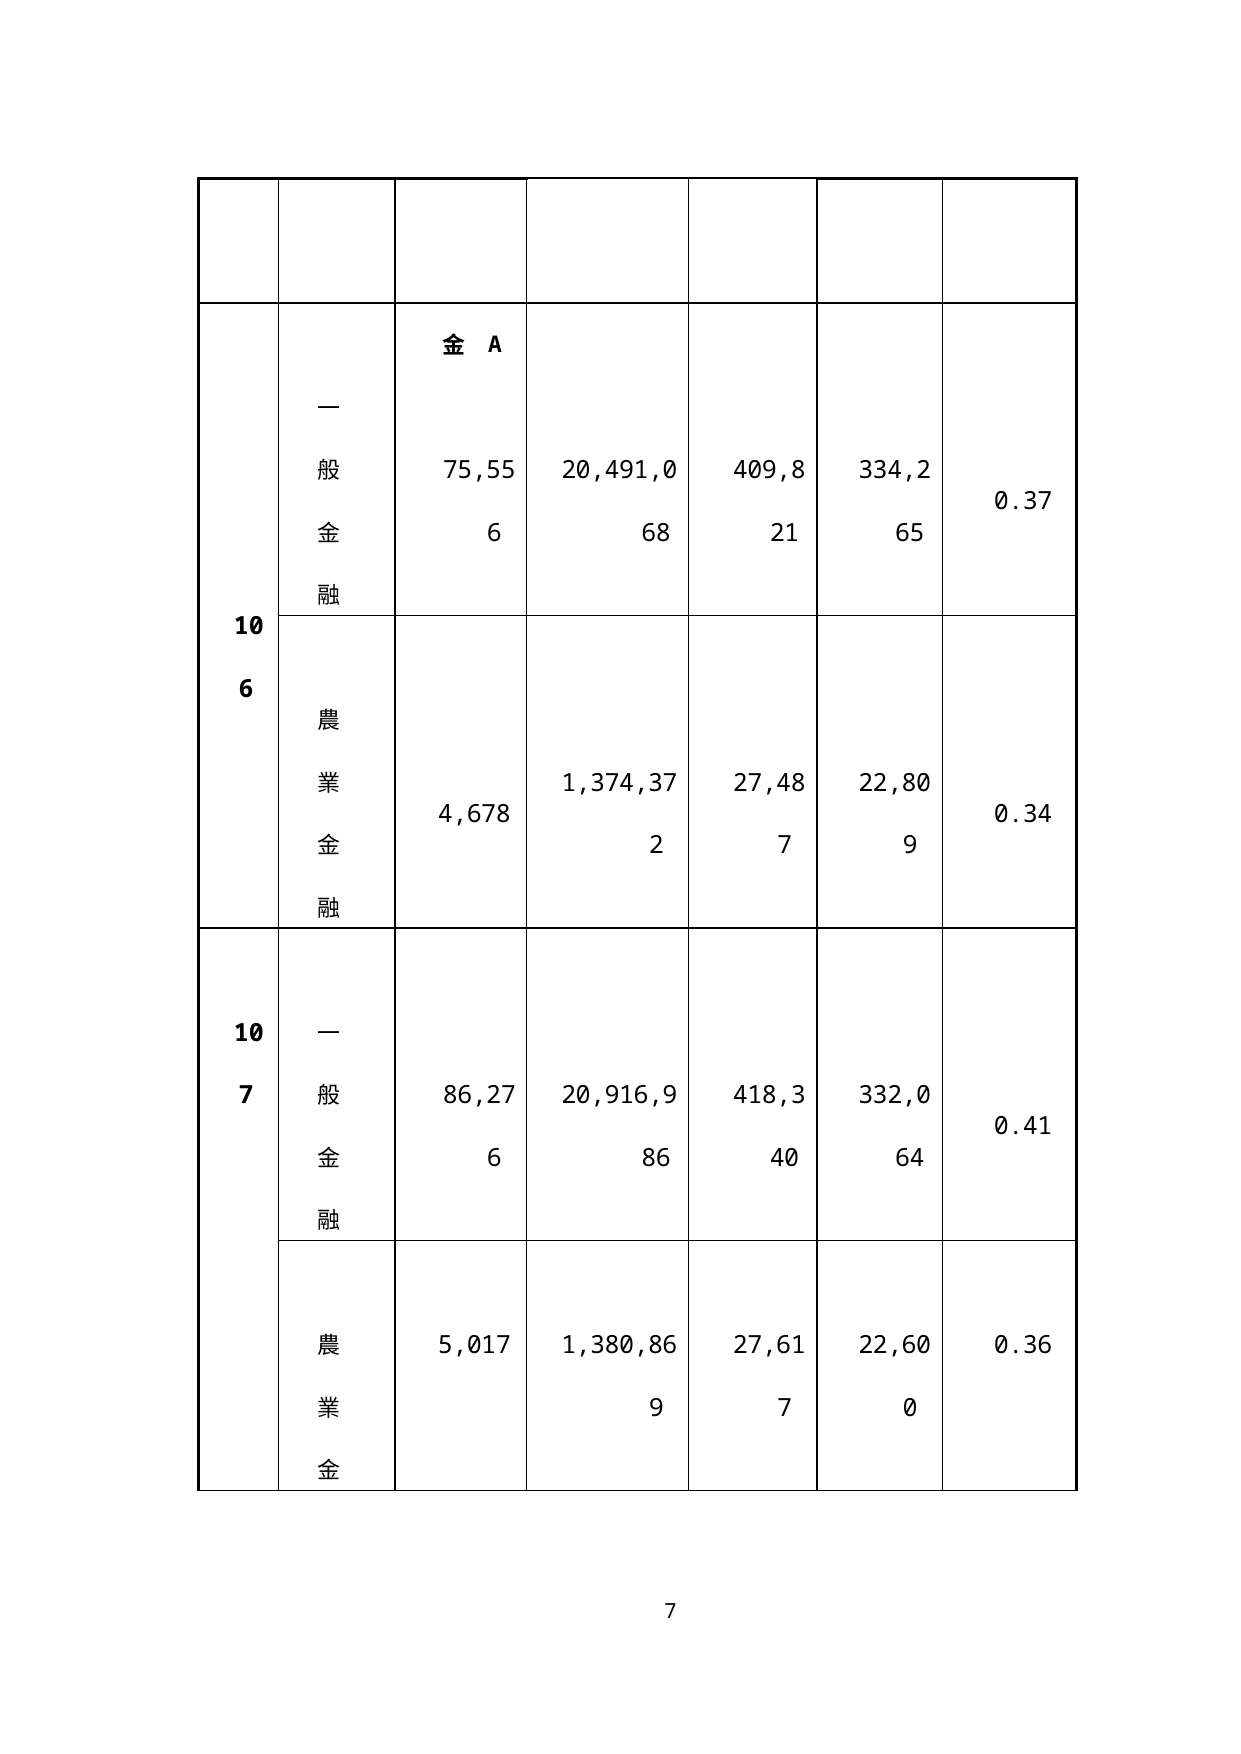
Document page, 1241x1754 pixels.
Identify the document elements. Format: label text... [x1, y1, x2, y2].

table_cell 0.34 [943, 616, 1075, 927]
table_cell 409,821 [689, 304, 816, 615]
table_cell 一般金融 [279, 929, 394, 1240]
table_cell 22,809 [818, 616, 942, 927]
table_cell 106 [200, 304, 278, 927]
table_cell 332,064 [818, 929, 942, 1240]
table_cell 5,017 [396, 1241, 526, 1490]
table_cell 0.37 [943, 304, 1075, 615]
table_cell [527, 179, 688, 302]
table_cell 75,556 [396, 304, 526, 615]
table_cell 農業金融 [279, 616, 394, 927]
table_header [279, 180, 394, 302]
table_cell 農業金 [279, 1241, 394, 1490]
table_header [818, 180, 942, 302]
table_cell 4,678 [396, 616, 526, 927]
table_header 保險賠款特別準備金A [396, 180, 526, 302]
table_cell 22,600 [818, 1241, 942, 1490]
table_header [943, 180, 1075, 302]
table_cell 27,617 [689, 1241, 816, 1490]
table_cell 0.41 [943, 929, 1075, 1240]
table_cell 0.36 [943, 1241, 1075, 1490]
table_cell 20,491,068 [527, 304, 688, 615]
table_cell 418,340 [689, 929, 816, 1240]
table_cell 20,916,986 [527, 929, 688, 1240]
table_cell 107 [200, 929, 278, 1490]
table_cell 27,487 [689, 616, 816, 927]
table_header [200, 180, 278, 302]
table_cell 1,380,869 [527, 1241, 688, 1490]
table_cell 1,374,372 [527, 616, 688, 927]
table_cell 86,276 [396, 929, 526, 1240]
table_cell 334,265 [818, 304, 942, 615]
table_cell 一般金融 [279, 304, 394, 615]
table_cell [689, 179, 816, 302]
